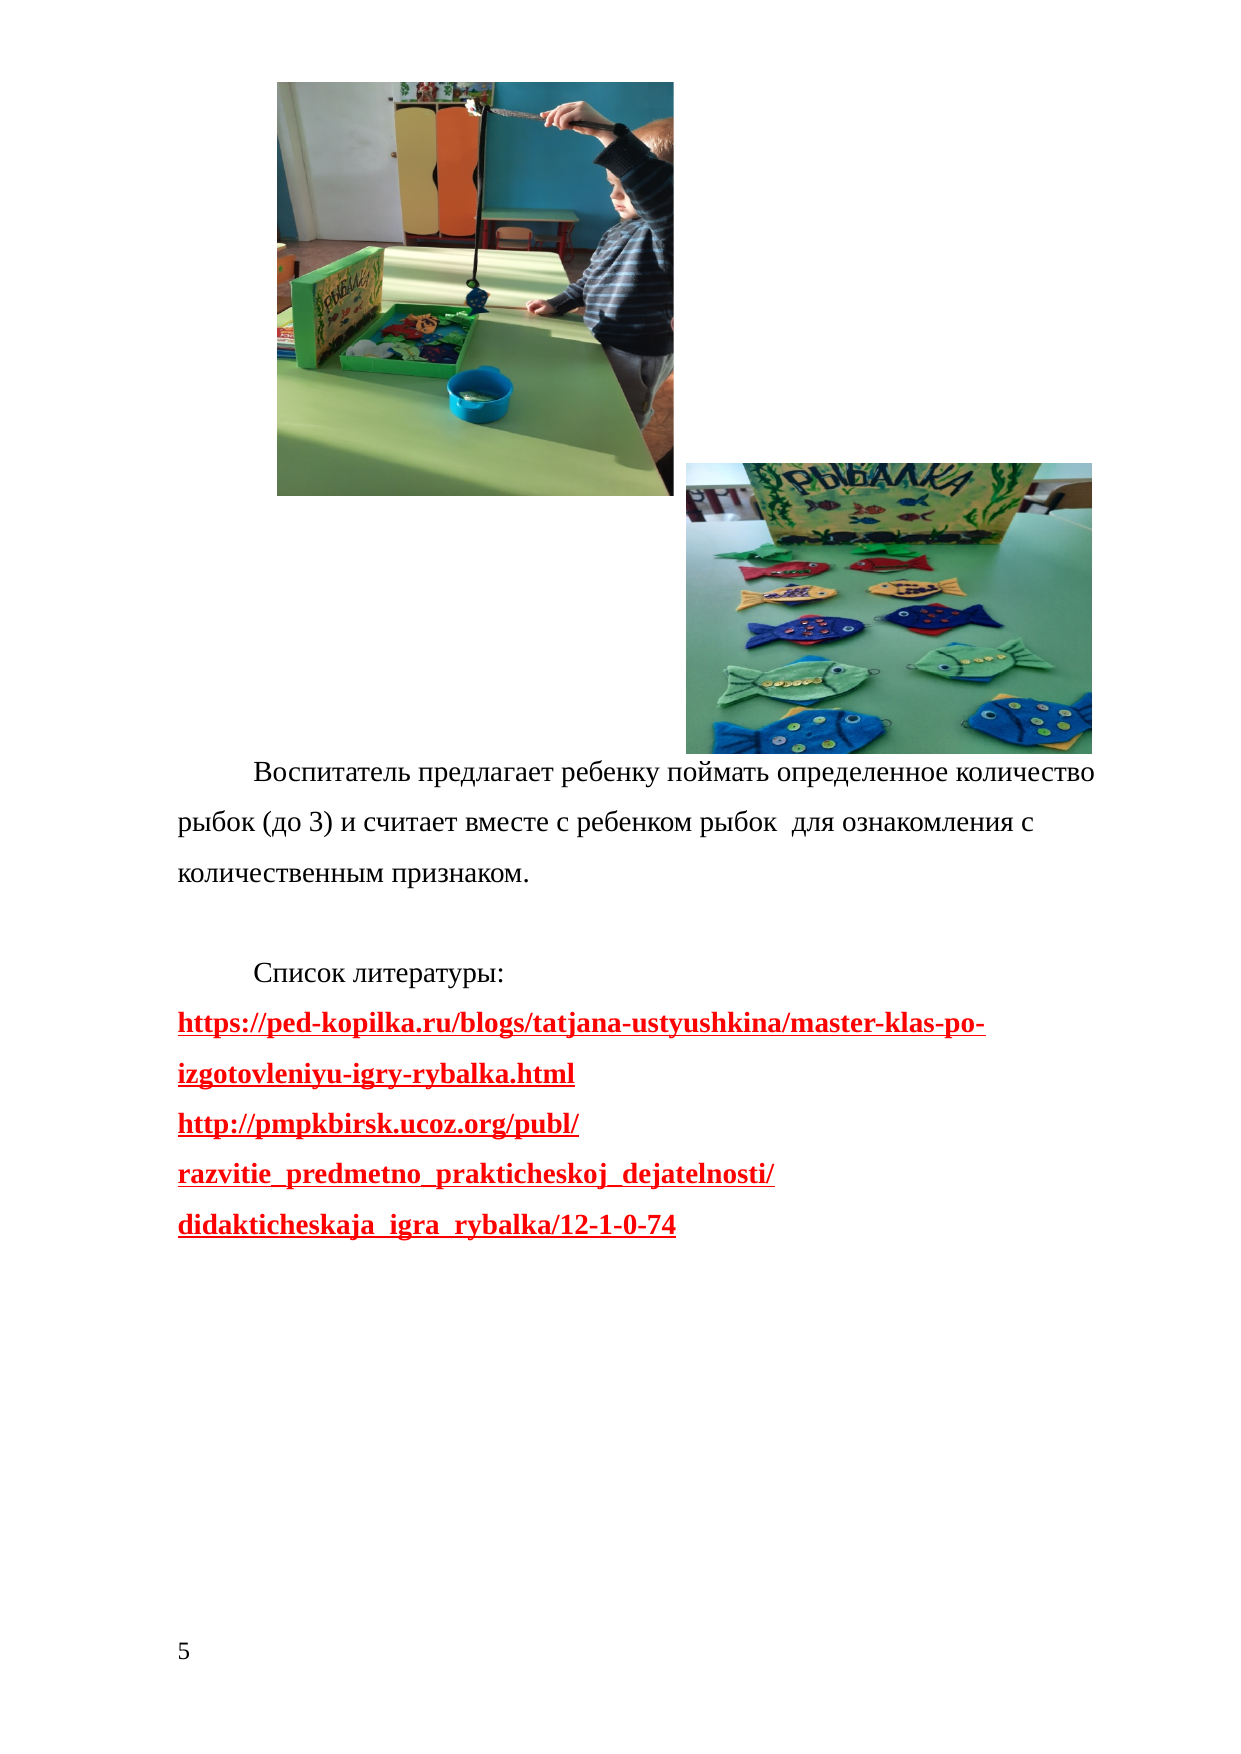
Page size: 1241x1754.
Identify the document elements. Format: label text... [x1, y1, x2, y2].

text Список литературы: [177, 955, 1152, 989]
text https://ped-kopilka.ru/blogs/tatjana-ustyushkina/master-klas-po-izgotovleniyu-igry-rybalka.html [177, 1006, 1152, 1089]
text http://pmpkbirsk.ucoz.org/publ/razvitie_predmetno_prakticheskoj_dejatelnosti/didakticheskaja_igra_rybalka/12-1-0-74 [177, 1106, 1152, 1240]
text Воспитатель предлагает ребенку поймать определенное количество рыбок (до 3) и считает вместе с ребенком рыбок для ознакомления с количественным признаком. [177, 75, 1152, 888]
